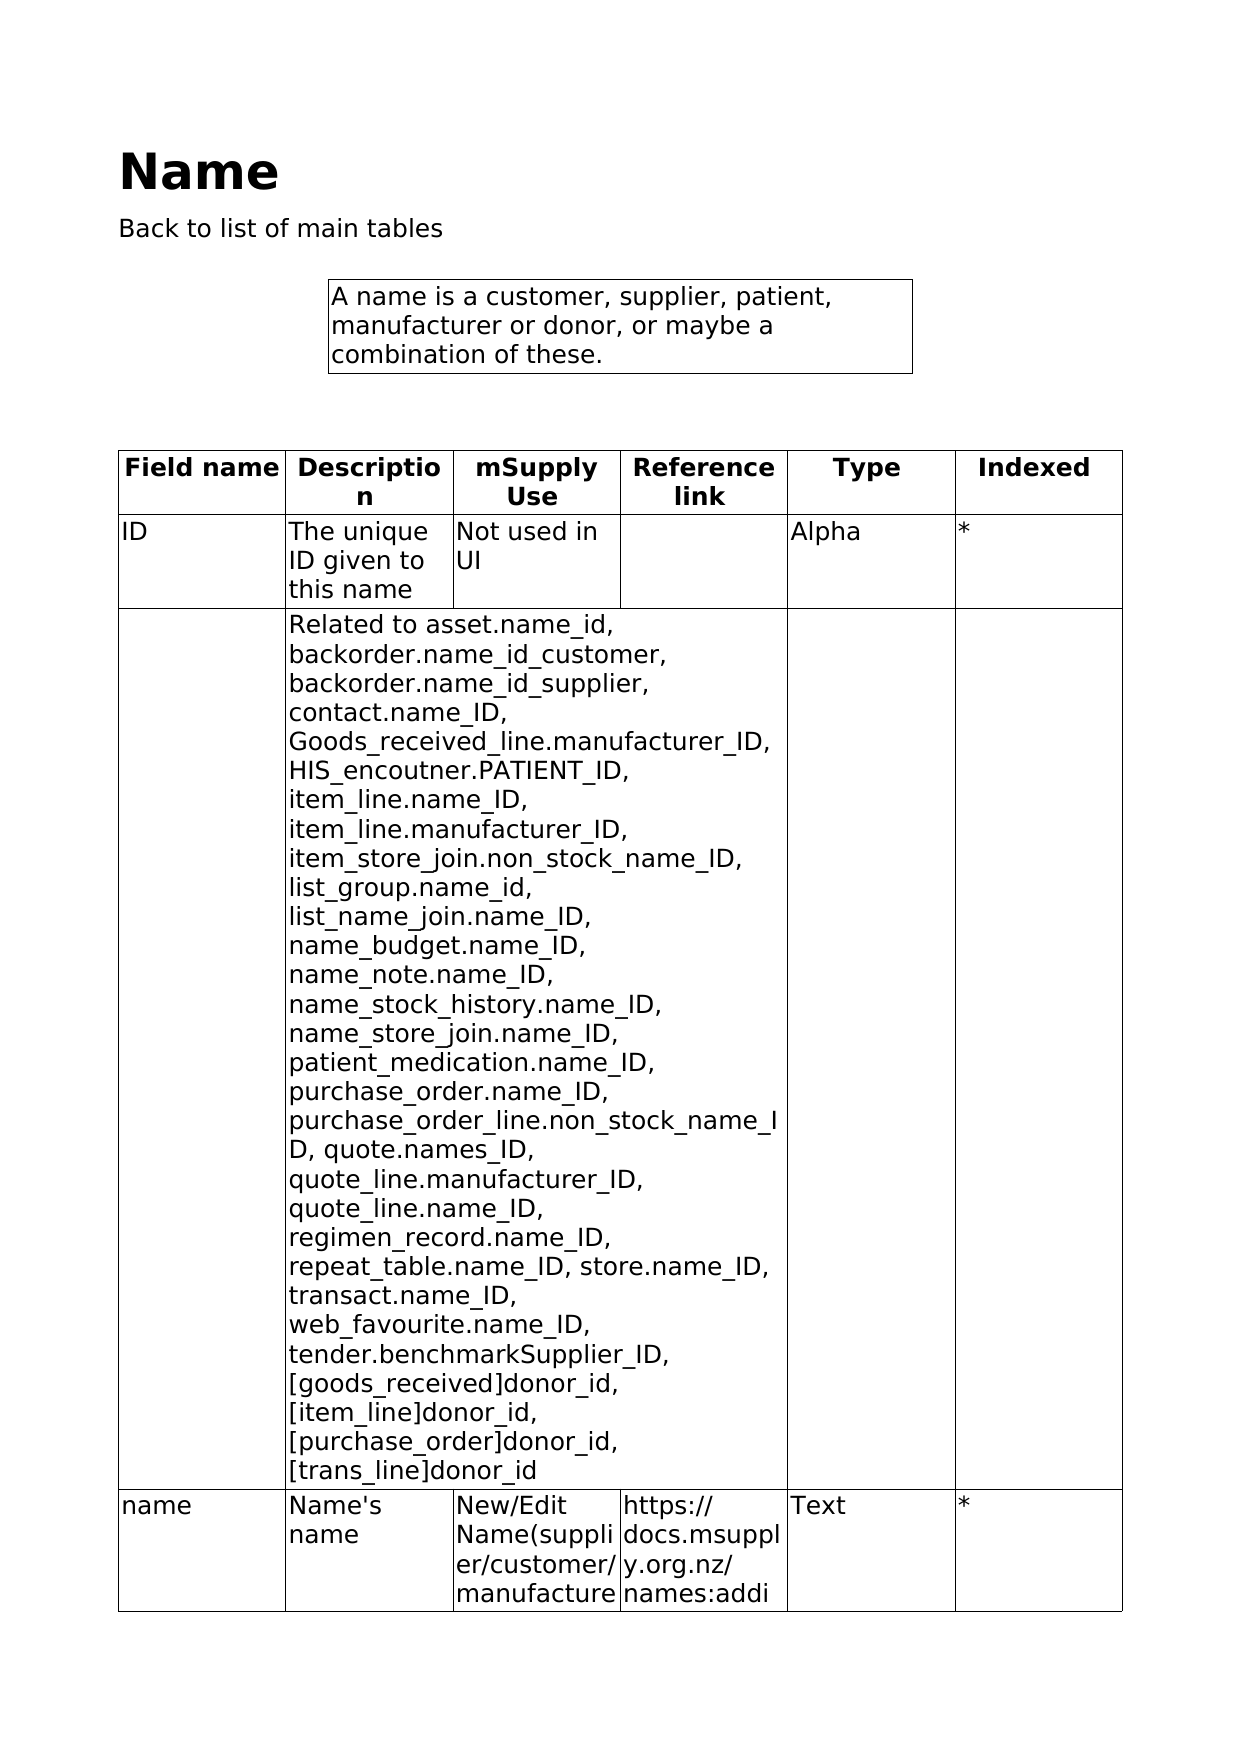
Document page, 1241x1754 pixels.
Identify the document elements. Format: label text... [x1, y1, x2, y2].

table_cell [621, 515, 787, 608]
table_cell ID [119, 515, 285, 608]
table_cell New/Edit Name(supplier/customer/manufacture [454, 1490, 620, 1611]
table_cell [119, 609, 285, 1488]
table_header Reference link [621, 451, 787, 514]
table_cell * [956, 515, 1122, 608]
table_cell Not used in UI [454, 515, 620, 608]
table_cell Alpha [788, 515, 955, 608]
table_cell [956, 609, 1122, 1488]
subtitle Name [118, 143, 1122, 201]
table_cell Text [788, 1490, 955, 1611]
table_header A name is a customer, supplier, patient, manufacturer or donor, or maybe a combination of these. [329, 280, 912, 373]
table_header mSupply Use [454, 451, 620, 514]
table_header Type [788, 451, 955, 514]
table_cell Name's name [286, 1490, 453, 1611]
table_header Description [286, 451, 453, 514]
table_cell name [119, 1490, 285, 1611]
table_cell https://docs.msupply.org.nz/names:addi [621, 1490, 787, 1611]
table_cell Related to asset.name_id, backorder.name_id_customer, backorder.name_id_supplier, contact.name_ID, Goods_received_line.manufacturer_ID, HIS_encoutner.PATIENT_ID, item_line.name_ID, item_line.manufacturer_ID, item_store_join.non_stock_name_ID, list_group.name_id, list_name_join.name_ID, name_budget.name_ID, name_note.name_ID, name_stock_history.name_ID, name_store_join.name_ID, patient_medication.name_ID, purchase_order.name_ID, purchase_order_line.non_stock_name_ID, quote.names_ID, quote_line.manufacturer_ID, quote_line.name_ID, regimen_record.name_ID, repeat_table.name_ID, store.name_ID, transact.name_ID, web_favourite.name_ID, tender.benchmarkSupplier_ID,[goods_received]donor_id,[item_line]donor_id, [purchase_order]donor_id, [trans_line]donor_id [286, 609, 787, 1488]
table_cell The unique ID given to this name [286, 515, 453, 608]
table_header Field name [119, 451, 285, 514]
text Back to list of main tables [118, 214, 1122, 243]
table_cell * [956, 1490, 1122, 1611]
table_header Indexed [956, 451, 1122, 514]
table_cell [788, 609, 955, 1488]
